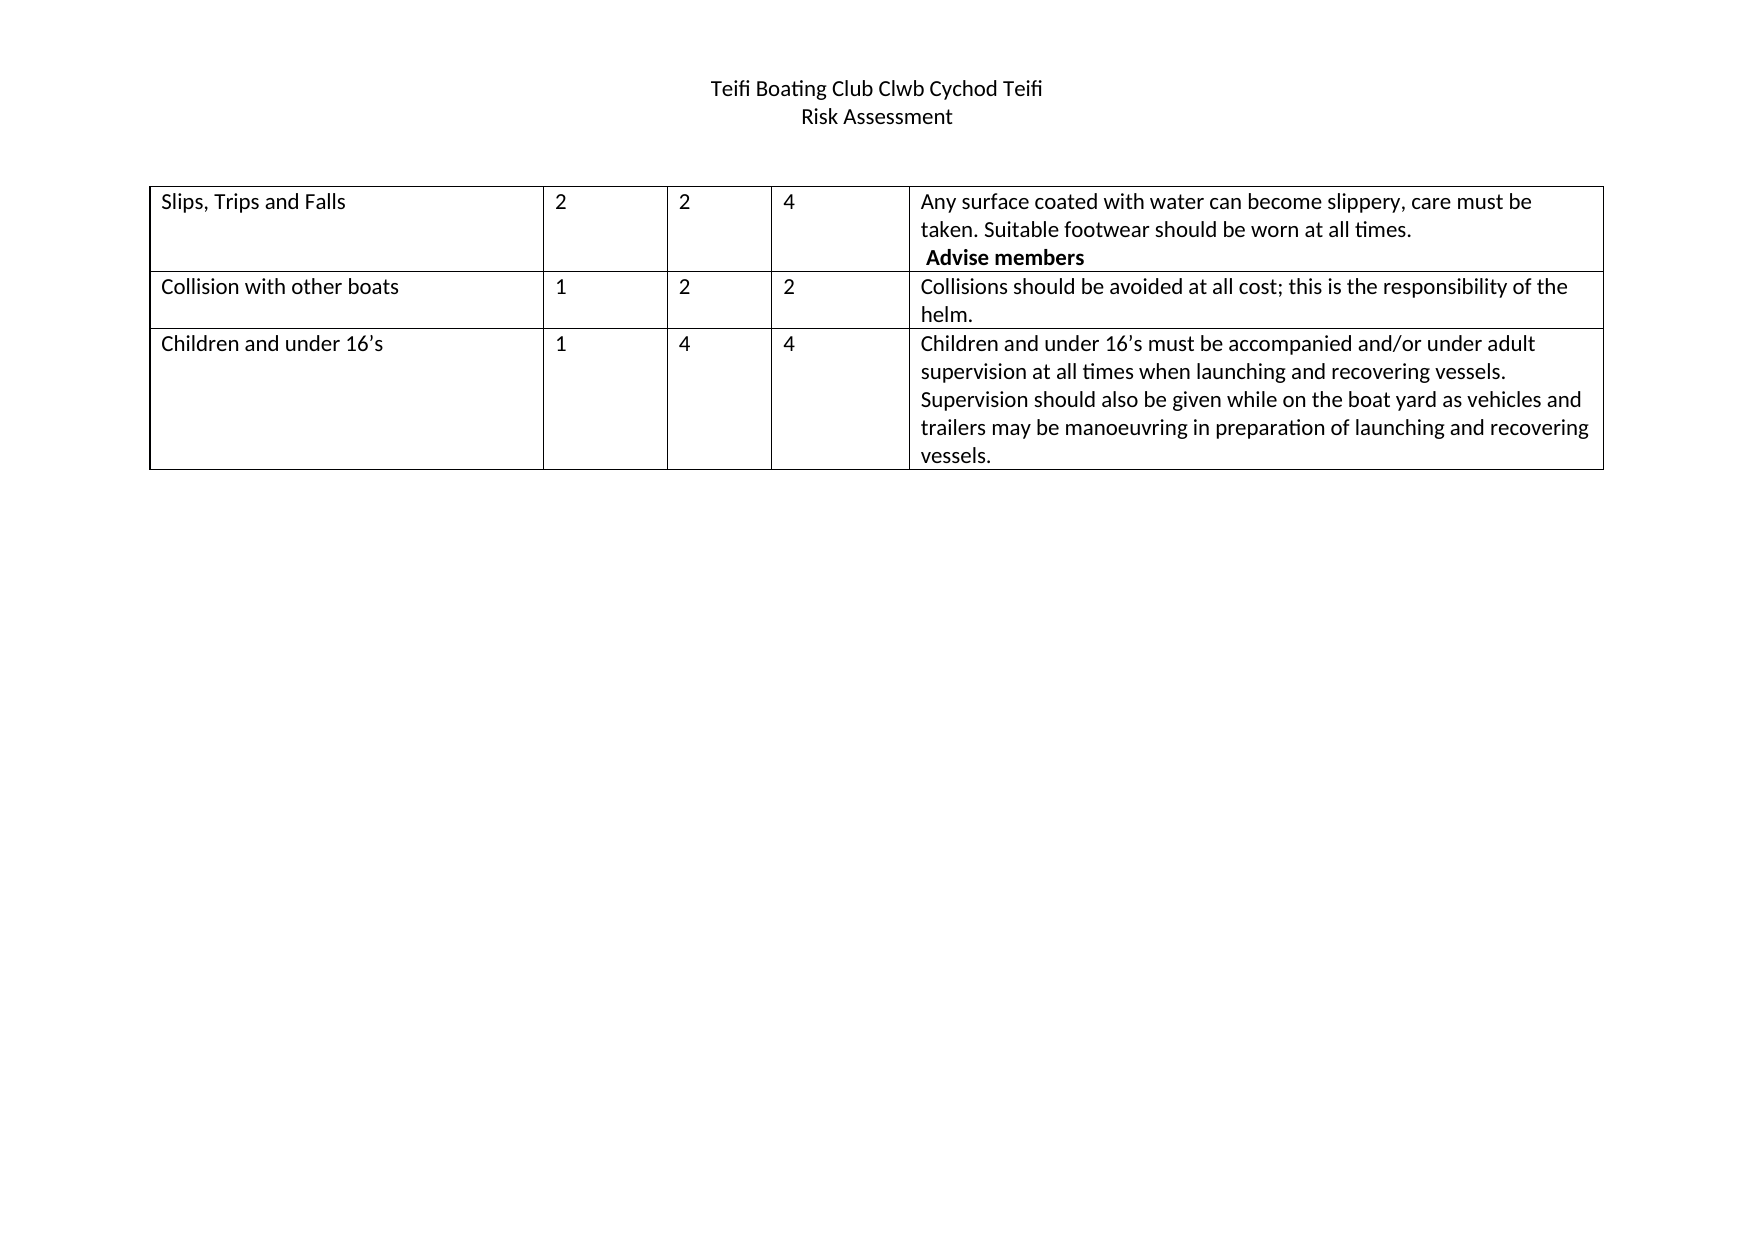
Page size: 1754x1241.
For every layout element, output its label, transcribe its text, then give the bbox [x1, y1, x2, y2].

table_cell 2 [668, 187, 771, 271]
table_cell 4 [668, 329, 771, 469]
table_cell 1 [544, 329, 667, 469]
table_cell 2 [544, 187, 667, 271]
table_cell 1 [544, 272, 667, 328]
table_cell Collisions should be avoided at all cost; this is the responsibility of the helm. [910, 272, 1603, 328]
table_cell Collision with other boats [151, 272, 543, 328]
table_cell 4 [772, 187, 909, 271]
table_cell Children and under 16’s must be accompanied and/or under adult supervision at all times when launching and recovering vessels. Supervision should also be given while on the boat yard as vehicles and trailers may be manoeuvring in preparation of launching and recovering vessels. [910, 329, 1603, 469]
table_cell 2 [668, 272, 771, 328]
table_cell Slips, Trips and Falls [151, 187, 543, 271]
table_cell 2 [772, 272, 909, 328]
table_cell Any surface coated with water can become slippery, care must be taken. Suitable footwear should be worn at all times. Advise members [910, 187, 1603, 271]
table_cell Children and under 16’s [151, 329, 543, 469]
table_cell 4 [772, 329, 909, 469]
